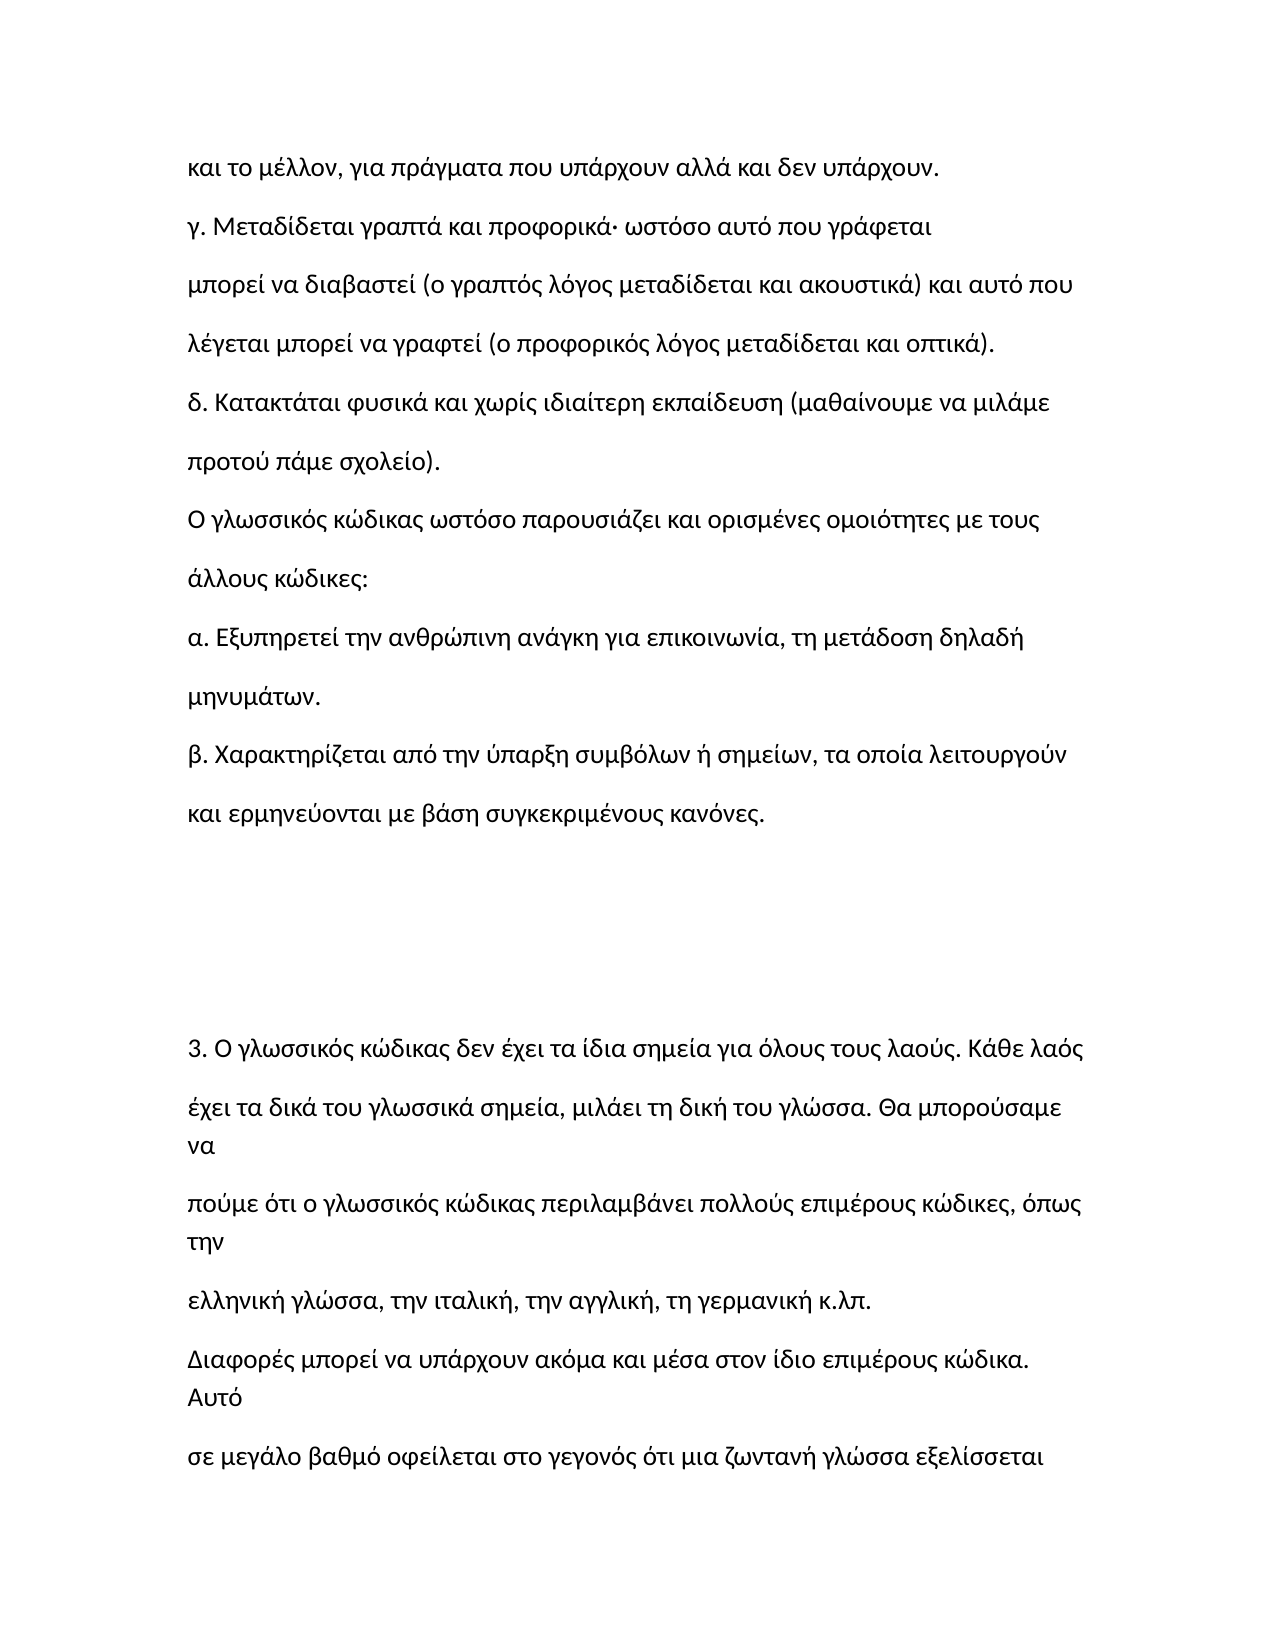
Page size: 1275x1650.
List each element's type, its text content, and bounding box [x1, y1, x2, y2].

text δ. Κατακτάται φυσικά και χωρίς ιδιαίτερη εκπαίδευση (μαθαίνουμε να μιλάμε [187, 385, 1087, 418]
text άλλους κώδικες: [187, 561, 1087, 594]
text γ. Μεταδίδεται γραπτά και προφορικά· ωστόσο αυτό που γράφεται [187, 209, 1087, 242]
text ελληνική γλώσσα, την ιταλική, την αγγλική, τη γερμανική κ.λπ. [187, 1283, 1087, 1316]
text μπορεί να διαβαστεί (ο γραπτός λόγος μεταδίδεται και ακουστικά) και αυτό που [187, 267, 1087, 301]
text 3. Ο γλωσσικός κώδικας δεν έχει τα ίδια σημεία για όλους τους λαούς. Κάθε λαός [187, 1031, 1087, 1064]
text και ερμηνεύονται με βάση συγκεκριμένους κανόνες. [187, 796, 1087, 829]
text Διαφορές μπορεί να υπάρχουν ακόμα και μέσα στον ίδιο επιμέρους κώδικα. Αυτό [187, 1342, 1087, 1413]
text Ο γλωσσικός κώδικας ωστόσο παρουσιάζει και ορισμένες ομοιότητες με τους [187, 502, 1087, 536]
text και το μέλλον, για πράγματα που υπάρχουν αλλά και δεν υπάρχουν. [187, 150, 1087, 183]
text σε μεγάλο βαθμό οφείλεται στο γεγονός ότι μια ζωντανή γλώσσα εξελίσσεται [187, 1439, 1087, 1472]
text μηνυμάτων. [187, 679, 1087, 712]
text α. Εξυπηρετεί την ανθρώπινη ανάγκη για επικοινωνία, τη μετάδοση δηλαδή [187, 620, 1087, 653]
text β. Χαρακτηρίζεται από την ύπαρξη συμβόλων ή σημείων, τα οποία λειτουργούν [187, 737, 1087, 771]
text έχει τα δικά του γλωσσικά σημεία, μιλάει τη δική του γλώσσα. Θα μπορούσαμε να [187, 1090, 1087, 1161]
text λέγεται μπορεί να γραφτεί (ο προφορικός λόγος μεταδίδεται και οπτικά). [187, 326, 1087, 359]
text προτού πάμε σχολείο). [187, 444, 1087, 477]
text πούμε ότι ο γλωσσικός κώδικας περιλαμβάνει πολλούς επιμέρους κώδικες, όπως την [187, 1187, 1087, 1258]
